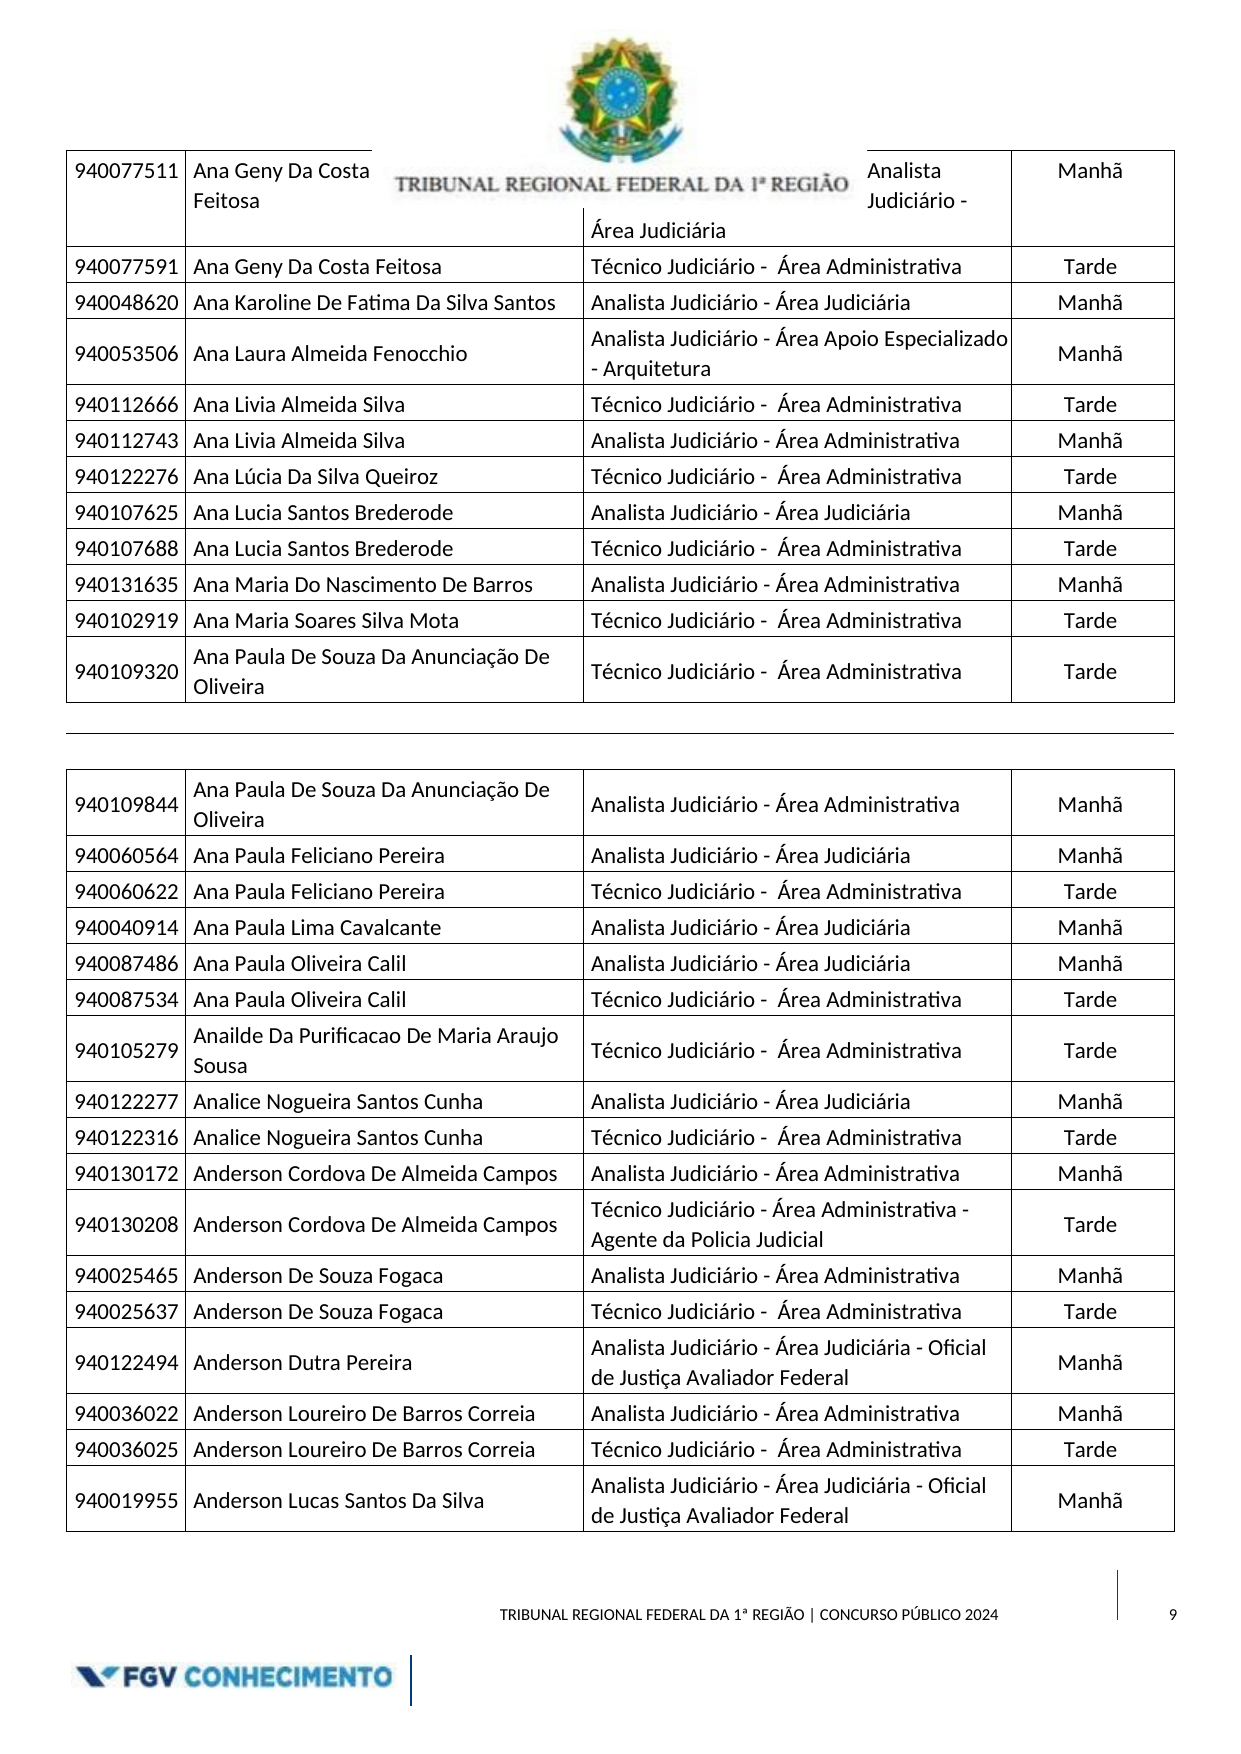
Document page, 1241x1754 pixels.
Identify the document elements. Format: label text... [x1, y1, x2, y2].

table_cell Técnico Judiciário - Área Administrativa [584, 385, 1011, 420]
table_cell Tarde [1012, 529, 1174, 564]
table_cell Anderson Lucas Santos Da Silva [186, 1466, 583, 1531]
table_cell Tarde [1012, 1292, 1174, 1327]
table_cell Ana Paula Oliveira Calil [186, 944, 583, 979]
table_cell Ana Paula De Souza Da Anunciação De Oliveira [186, 637, 583, 702]
table_cell 940077511 [67, 151, 185, 246]
table_cell Técnico Judiciário - Área Administrativa [584, 980, 1011, 1015]
table_cell Técnico Judiciário - Área Administrativa [584, 637, 1011, 702]
table_cell Analista Judiciário - Área Judiciária [584, 283, 1011, 318]
table_cell Técnico Judiciário - Área Administrativa [584, 1292, 1011, 1327]
table_cell Analista Judiciário - Área Administrativa [584, 1154, 1011, 1189]
table_cell Anderson Dutra Pereira [186, 1328, 583, 1393]
table_cell Manhã [1012, 1328, 1174, 1393]
table_cell Técnico Judiciário - Área Administrativa [584, 1118, 1011, 1153]
table_cell Analista Judiciário - Área Administrativa [584, 565, 1011, 600]
table_cell Manhã [1012, 283, 1174, 318]
table_cell 940107688 [67, 529, 185, 564]
table_cell Manhã [1012, 151, 1174, 246]
table_cell Ana Karoline De Fatima Da Silva Santos [186, 283, 583, 318]
table_cell Manhã [1012, 1256, 1174, 1291]
table_cell Ana Livia Almeida Silva [186, 421, 583, 456]
table_cell 940122494 [67, 1328, 185, 1393]
table_cell Tarde [1012, 980, 1174, 1015]
table_cell 940130208 [67, 1190, 185, 1255]
table_cell Manhã [1012, 944, 1174, 979]
table_cell Ana Livia Almeida Silva [186, 385, 583, 420]
table_cell 940077591 [67, 247, 185, 282]
table_header Inscrição [66, 734, 186, 769]
table_cell 940105279 [67, 1016, 185, 1081]
table_cell Manhã [1012, 421, 1174, 456]
table_cell Tarde [1012, 1430, 1174, 1465]
table_cell Tarde [1012, 247, 1174, 282]
table_cell Anderson Cordova De Almeida Campos [186, 1154, 583, 1189]
table_cell 940112743 [67, 421, 185, 456]
table_cell Técnico Judiciário - Área Administrativa [584, 457, 1011, 492]
table_cell 940087486 [67, 944, 185, 979]
table_cell 940122276 [67, 457, 185, 492]
table_cell Analista Judiciário - Área Judiciária - Oficial de Justiça Avaliador Federal [584, 1328, 1011, 1393]
table_cell Tarde [1012, 1118, 1174, 1153]
table_cell Técnico Judiciário - Área Administrativa [584, 529, 1011, 564]
table_cell Ana Laura Almeida Fenocchio [186, 319, 583, 384]
table_header Nome [186, 734, 583, 769]
table_cell Anailde Da Purificacao De Maria Araujo Sousa [186, 1016, 583, 1081]
table_cell 940036025 [67, 1430, 185, 1465]
table_cell Ana Paula Feliciano Pereira [186, 836, 583, 871]
table_cell Analista Judiciário - Área Apoio Especializado - Arquitetura [584, 319, 1011, 384]
table_cell Anderson Loureiro De Barros Correia [186, 1430, 583, 1465]
table_cell Manhã [1012, 770, 1174, 835]
table_cell Manhã [1012, 836, 1174, 871]
table_cell 940025465 [67, 1256, 185, 1291]
table_cell Ana Paula Oliveira Calil [186, 980, 583, 1015]
table_cell Analista Judiciário - Área Judiciária [584, 493, 1011, 528]
table_cell Manhã [1012, 1154, 1174, 1189]
table_cell Manhã [1012, 1466, 1174, 1531]
table_cell Analista Judiciário - Área Administrativa [584, 1394, 1011, 1429]
table_cell Anderson De Souza Fogaca [186, 1292, 583, 1327]
table_cell 940112666 [67, 385, 185, 420]
table_cell Técnico Judiciário - Área Administrativa [584, 1016, 1011, 1081]
table_cell Manhã [1012, 319, 1174, 384]
table_cell Manhã [1012, 908, 1174, 943]
table_cell 940130172 [67, 1154, 185, 1189]
table_cell 940122277 [67, 1082, 185, 1117]
table_cell 940109844 [67, 770, 185, 835]
table_cell Ana Maria Do Nascimento De Barros [186, 565, 583, 600]
table_cell 940060622 [67, 872, 185, 907]
table_cell 940122316 [67, 1118, 185, 1153]
table_cell 940036022 [67, 1394, 185, 1429]
table_cell Ana Lúcia Da Silva Queiroz [186, 457, 583, 492]
table_cell Ana Geny Da Costa Feitosa [186, 151, 583, 246]
table_cell 940040914 [67, 908, 185, 943]
table_cell Analista Judiciário - Área Administrativa [584, 770, 1011, 835]
table_cell Manhã [1012, 565, 1174, 600]
table_cell Analista Judiciário - Área Judiciária - Oficial de Justiça Avaliador Federal [584, 1466, 1011, 1531]
table_cell Técnico Judiciário - Área Administrativa [584, 872, 1011, 907]
table_cell Tarde [1012, 457, 1174, 492]
table_cell Técnico Judiciário - Área Administrativa [584, 1430, 1011, 1465]
table_cell Analista Judiciário - Área Judiciária [584, 836, 1011, 871]
table_cell 940131635 [67, 565, 185, 600]
table_cell Analista Judiciário - Área Administrativa [584, 1256, 1011, 1291]
table_cell Analista Judiciário - Área Judiciária [584, 908, 1011, 943]
table_cell Anderson Loureiro De Barros Correia [186, 1394, 583, 1429]
table_cell Analice Nogueira Santos Cunha [186, 1118, 583, 1153]
table_cell 940107625 [67, 493, 185, 528]
table_cell Ana Paula Lima Cavalcante [186, 908, 583, 943]
table_cell Manhã [1012, 1394, 1174, 1429]
table_cell Ana Lucia Santos Brederode [186, 529, 583, 564]
table_cell Ana Paula Feliciano Pereira [186, 872, 583, 907]
table_cell 940048620 [67, 283, 185, 318]
table_cell Manhã [1012, 493, 1174, 528]
table_cell 940102919 [67, 601, 185, 636]
table_cell 940053506 [67, 319, 185, 384]
table_cell 940087534 [67, 980, 185, 1015]
table_header Cargo [584, 734, 1012, 769]
table_cell Tarde [1012, 1016, 1174, 1081]
table_cell Ana Lucia Santos Brederode [186, 493, 583, 528]
table_cell Técnico Judiciário - Área Administrativa [584, 601, 1011, 636]
table_cell Analista Judiciário - Área Administrativa [584, 421, 1011, 456]
table_cell Técnico Judiciário - Área Administrativa [584, 247, 1011, 282]
table_cell 940025637 [67, 1292, 185, 1327]
table_cell 940019955 [67, 1466, 185, 1531]
table_cell Tarde [1012, 601, 1174, 636]
table_cell Anderson Cordova De Almeida Campos [186, 1190, 583, 1255]
table_cell 940060564 [67, 836, 185, 871]
table_header Turno de Prova [1012, 734, 1174, 769]
table_cell Tarde [1012, 637, 1174, 702]
table_cell Ana Paula De Souza Da Anunciação De Oliveira [186, 770, 583, 835]
table_cell Anderson De Souza Fogaca [186, 1256, 583, 1291]
table_cell Analista Judiciário - Área Judiciária [584, 1082, 1011, 1117]
table_cell Ana Geny Da Costa Feitosa [186, 247, 583, 282]
table_cell Manhã [1012, 1082, 1174, 1117]
table_cell Analista Judiciário - Área Judiciária [584, 944, 1011, 979]
table_cell Tarde [1012, 872, 1174, 907]
table_cell Analista Judiciário - Área Judiciária [584, 151, 1011, 246]
table_cell Tarde [1012, 1190, 1174, 1255]
table_cell Analice Nogueira Santos Cunha [186, 1082, 583, 1117]
table_cell Tarde [1012, 385, 1174, 420]
table_cell Ana Maria Soares Silva Mota [186, 601, 583, 636]
table_cell Técnico Judiciário - Área Administrativa - Agente da Policia Judicial [584, 1190, 1011, 1255]
table_cell 940109320 [67, 637, 185, 702]
